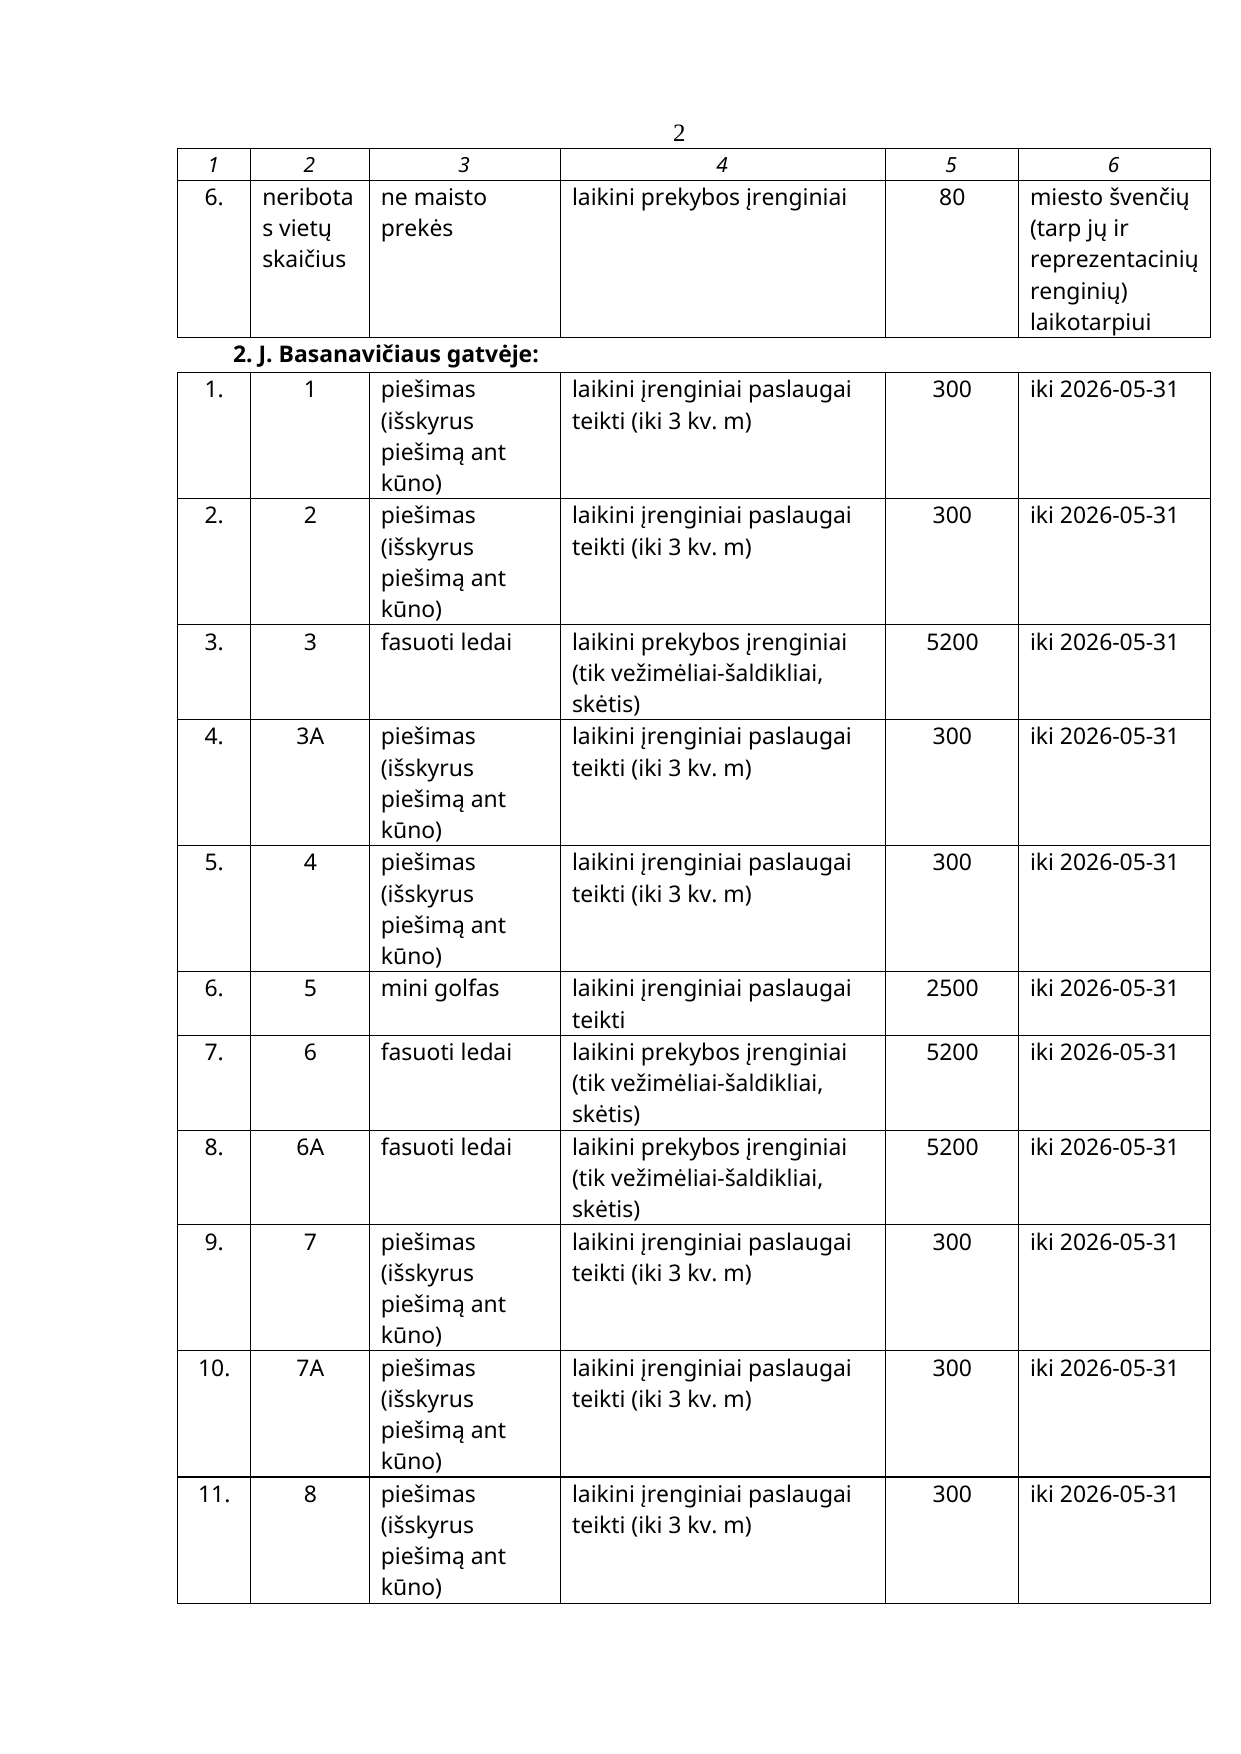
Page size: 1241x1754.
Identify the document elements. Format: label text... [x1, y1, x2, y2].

table_cell [1210, 337, 1215, 372]
table_cell laikini prekybos įrenginiai (tik vežimėliai-šaldikliai, skėtis) [561, 1036, 885, 1129]
table_cell iki 2026-05-31 [1019, 1225, 1210, 1350]
table_cell 4 [251, 846, 369, 971]
table_cell 300 [886, 499, 1018, 624]
table_cell laikini įrenginiai paslaugai teikti (iki 3 kv. m) [561, 373, 885, 498]
table_cell 6. [178, 972, 250, 1035]
table_cell 6 [251, 1036, 369, 1129]
table_cell piešimas (išskyrus piešimą ant kūno) [370, 373, 560, 498]
table_cell laikini įrenginiai paslaugai teikti (iki 3 kv. m) [561, 499, 885, 624]
table_cell fasuoti ledai [370, 1131, 560, 1224]
table_cell 6. [178, 181, 250, 337]
table_cell 9. [178, 1225, 250, 1350]
table_cell iki 2026-05-31 [1019, 499, 1210, 624]
table_cell [1211, 1224, 1215, 1350]
table_cell [1211, 1035, 1215, 1129]
table_cell 1. [178, 373, 250, 498]
table_cell [1211, 498, 1215, 624]
table_cell 7A [251, 1351, 369, 1476]
table_header [1211, 148, 1218, 180]
table_cell laikini prekybos įrenginiai (tik vežimėliai-šaldikliai, skėtis) [561, 1131, 885, 1224]
table_cell 2. [178, 499, 250, 624]
table_cell 3A [251, 720, 369, 845]
table_cell [1019, 338, 1210, 372]
table_cell [886, 338, 1018, 372]
table_header 5 [886, 149, 1018, 180]
table_header 6 [1019, 149, 1210, 180]
table_cell laikini prekybos įrenginiai (tik vežimėliai-šaldikliai, skėtis) [561, 625, 885, 719]
table_cell piešimas (išskyrus piešimą ant kūno) [370, 499, 560, 624]
table_cell laikini įrenginiai paslaugai teikti (iki 3 kv. m) [561, 720, 885, 845]
table_cell [1211, 1130, 1215, 1224]
table_cell laikini prekybos įrenginiai [561, 181, 885, 337]
table_header 2 [251, 149, 369, 180]
table_cell 10. [178, 1351, 250, 1476]
table_cell 1 [251, 373, 369, 498]
table_cell 5200 [886, 625, 1018, 719]
table_cell 300 [886, 1478, 1018, 1602]
table_cell piešimas (išskyrus piešimą ant kūno) [370, 1225, 560, 1350]
table_cell 300 [886, 846, 1018, 971]
table_cell 8. [178, 1131, 250, 1224]
table_cell [1211, 845, 1215, 971]
table_cell [1211, 180, 1215, 337]
table_cell [1211, 719, 1215, 845]
table_cell 2500 [886, 972, 1018, 1035]
table_cell miesto švenčių (tarp jų ir reprezentacinių renginių) laikotarpiui [1019, 181, 1210, 337]
table_cell 2 [251, 499, 369, 624]
table_cell 80 [886, 181, 1018, 337]
table_cell [561, 338, 886, 372]
table_cell piešimas (išskyrus piešimą ant kūno) [370, 846, 560, 971]
table_cell [1211, 372, 1215, 498]
table_cell laikini įrenginiai paslaugai teikti [561, 972, 885, 1035]
table_cell iki 2026-05-31 [1019, 373, 1210, 498]
table_cell 3 [251, 625, 369, 719]
table_cell iki 2026-05-31 [1019, 1478, 1210, 1602]
table_cell iki 2026-05-31 [1019, 1036, 1210, 1129]
table_cell fasuoti ledai [370, 625, 560, 719]
table_cell laikini įrenginiai paslaugai teikti (iki 3 kv. m) [561, 1351, 885, 1476]
table_cell iki 2026-05-31 [1019, 846, 1210, 971]
table_cell 11. [178, 1478, 250, 1602]
table_cell 5200 [886, 1036, 1018, 1129]
table_cell 3. [178, 625, 250, 719]
table_cell 300 [886, 1351, 1018, 1476]
table_cell piešimas (išskyrus piešimą ant kūno) [370, 1478, 560, 1602]
table_cell [1211, 624, 1215, 719]
table_cell fasuoti ledai [370, 1036, 560, 1129]
table_cell 5 [251, 972, 369, 1035]
table_cell 4. [178, 720, 250, 845]
table_cell 300 [886, 373, 1018, 498]
table_cell 7 [251, 1225, 369, 1350]
table_cell iki 2026-05-31 [1019, 625, 1210, 719]
table_cell laikini įrenginiai paslaugai teikti (iki 3 kv. m) [561, 1478, 885, 1602]
table_header 4 [561, 149, 885, 180]
table_cell iki 2026-05-31 [1019, 1131, 1210, 1224]
table_cell iki 2026-05-31 [1019, 1351, 1210, 1476]
table_cell laikini įrenginiai paslaugai teikti (iki 3 kv. m) [561, 1225, 885, 1350]
table_cell laikini įrenginiai paslaugai teikti (iki 3 kv. m) [561, 846, 885, 971]
table_cell iki 2026-05-31 [1019, 972, 1210, 1035]
table_cell 7. [178, 1036, 250, 1129]
table_cell 5. [178, 846, 250, 971]
table_cell neribotas vietų skaičius [251, 181, 369, 337]
table_cell piešimas (išskyrus piešimą ant kūno) [370, 720, 560, 845]
table_cell 5200 [886, 1131, 1018, 1224]
table_header 1 [178, 149, 250, 180]
table_cell iki 2026-05-31 [1019, 720, 1210, 845]
table_cell 8 [251, 1478, 369, 1602]
table_cell mini golfas [370, 972, 560, 1035]
table_cell 2. J. Basanavičiaus gatvėje: [177, 338, 561, 372]
table_cell [1211, 971, 1218, 1035]
table_cell [1211, 1350, 1215, 1476]
table_cell ne maisto prekės [370, 181, 560, 337]
table_cell [1211, 1476, 1215, 1602]
table_cell piešimas (išskyrus piešimą ant kūno) [370, 1351, 560, 1476]
table_header 3 [370, 149, 560, 180]
table_cell 300 [886, 720, 1018, 845]
table_cell 6A [251, 1131, 369, 1224]
table_cell 300 [886, 1225, 1018, 1350]
